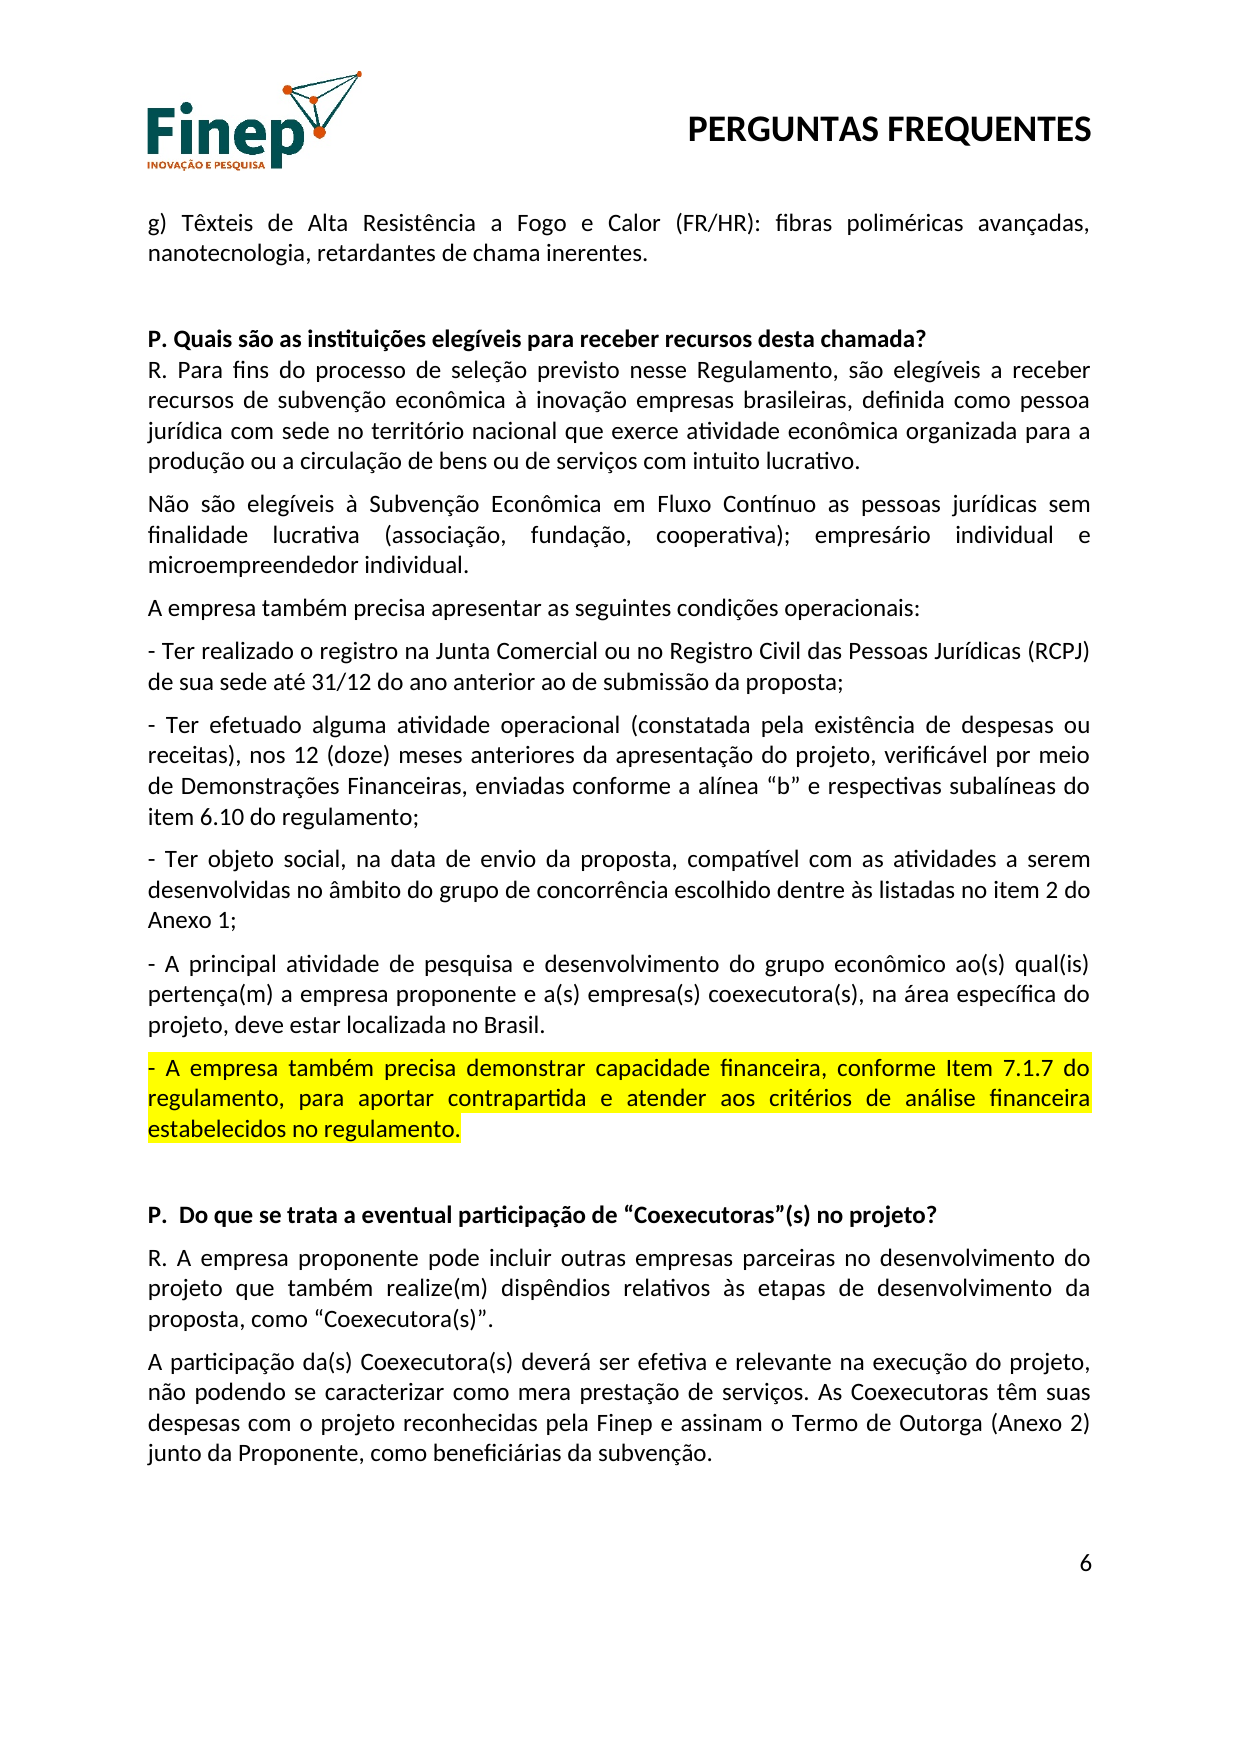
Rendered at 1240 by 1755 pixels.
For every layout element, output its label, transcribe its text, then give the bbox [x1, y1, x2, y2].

text - A principal atividade de pesquisa e desenvolvimento do grupo econômico ao(s) qual(is) pertença(m) a empresa proponente e a(s) empresa(s) coexecutora(s), na área específica do projeto, deve estar localizada no Brasil. [148, 948, 1092, 1039]
text R. A empresa proponente pode incluir outras empresas parceiras no desenvolvimento do projeto que também realize(m) dispêndios relativos às etapas de desenvolvimento da proposta, como “Coexecutora(s)”. [148, 1242, 1092, 1333]
text P. Quais são as instituições elegíveis para receber recursos desta chamada? [148, 323, 1092, 354]
text g) Têxteis de Alta Resistência a Fogo e Calor (FR/HR): fibras poliméricas avançadas, nanotecnologia, retardantes de chama inerentes. [148, 207, 1092, 268]
text - Ter efetuado alguma atividade operacional (constatada pela existência de despesas ou receitas), nos 12 (doze) meses anteriores da apresentação do projeto, verificável por meio de Demonstrações Financeiras, enviadas conforme a alínea “b” e respectivas subalíneas do item 6.10 do regulamento; [148, 709, 1092, 831]
text A participação da(s) Coexecutora(s) deverá ser efetiva e relevante na execução do projeto, não podendo se caracterizar como mera prestação de serviços. As Coexecutoras têm suas despesas com o projeto reconhecidas pela Finep e assinam o Termo de Outorga (Anexo 2) junto da Proponente, como beneficiárias da subvenção. [148, 1346, 1092, 1468]
text A empresa também precisa apresentar as seguintes condições operacionais: [148, 592, 1092, 623]
text P. Do que se trata a eventual participação de “Coexecutoras”(s) no projeto? [148, 1199, 1092, 1229]
text Não são elegíveis à Subvenção Econômica em Fluxo Contínuo as pessoas jurídicas sem finalidade lucrativa (associação, fundação, cooperativa); empresário individual e microempreendedor individual. [148, 488, 1092, 580]
text - Ter realizado o registro na Junta Comercial ou no Registro Civil das Pessoas Jurídicas (RCPJ) de sua sede até 31/12 do ano anterior ao de submissão da proposta; [148, 636, 1092, 697]
text R. Para fins do processo de seleção previsto nesse Regulamento, são elegíveis a receber recursos de subvenção econômica à inovação empresas brasileiras, definida como pessoa jurídica com sede no território nacional que exerce atividade econômica organizada para a produção ou a circulação de bens ou de serviços com intuito lucrativo. [148, 354, 1092, 476]
text - Ter objeto social, na data de envio da proposta, compatível com as atividades a serem desenvolvidas no âmbito do grupo de concorrência escolhido dentre às listadas no item 2 do Anexo 1; [148, 844, 1092, 935]
text - A empresa também precisa demonstrar capacidade financeira, conforme Item 7.1.7 do regulamento, para aportar contrapartida e atender aos critérios de análise financeira estabelecidos no regulamento. [148, 1052, 1092, 1143]
